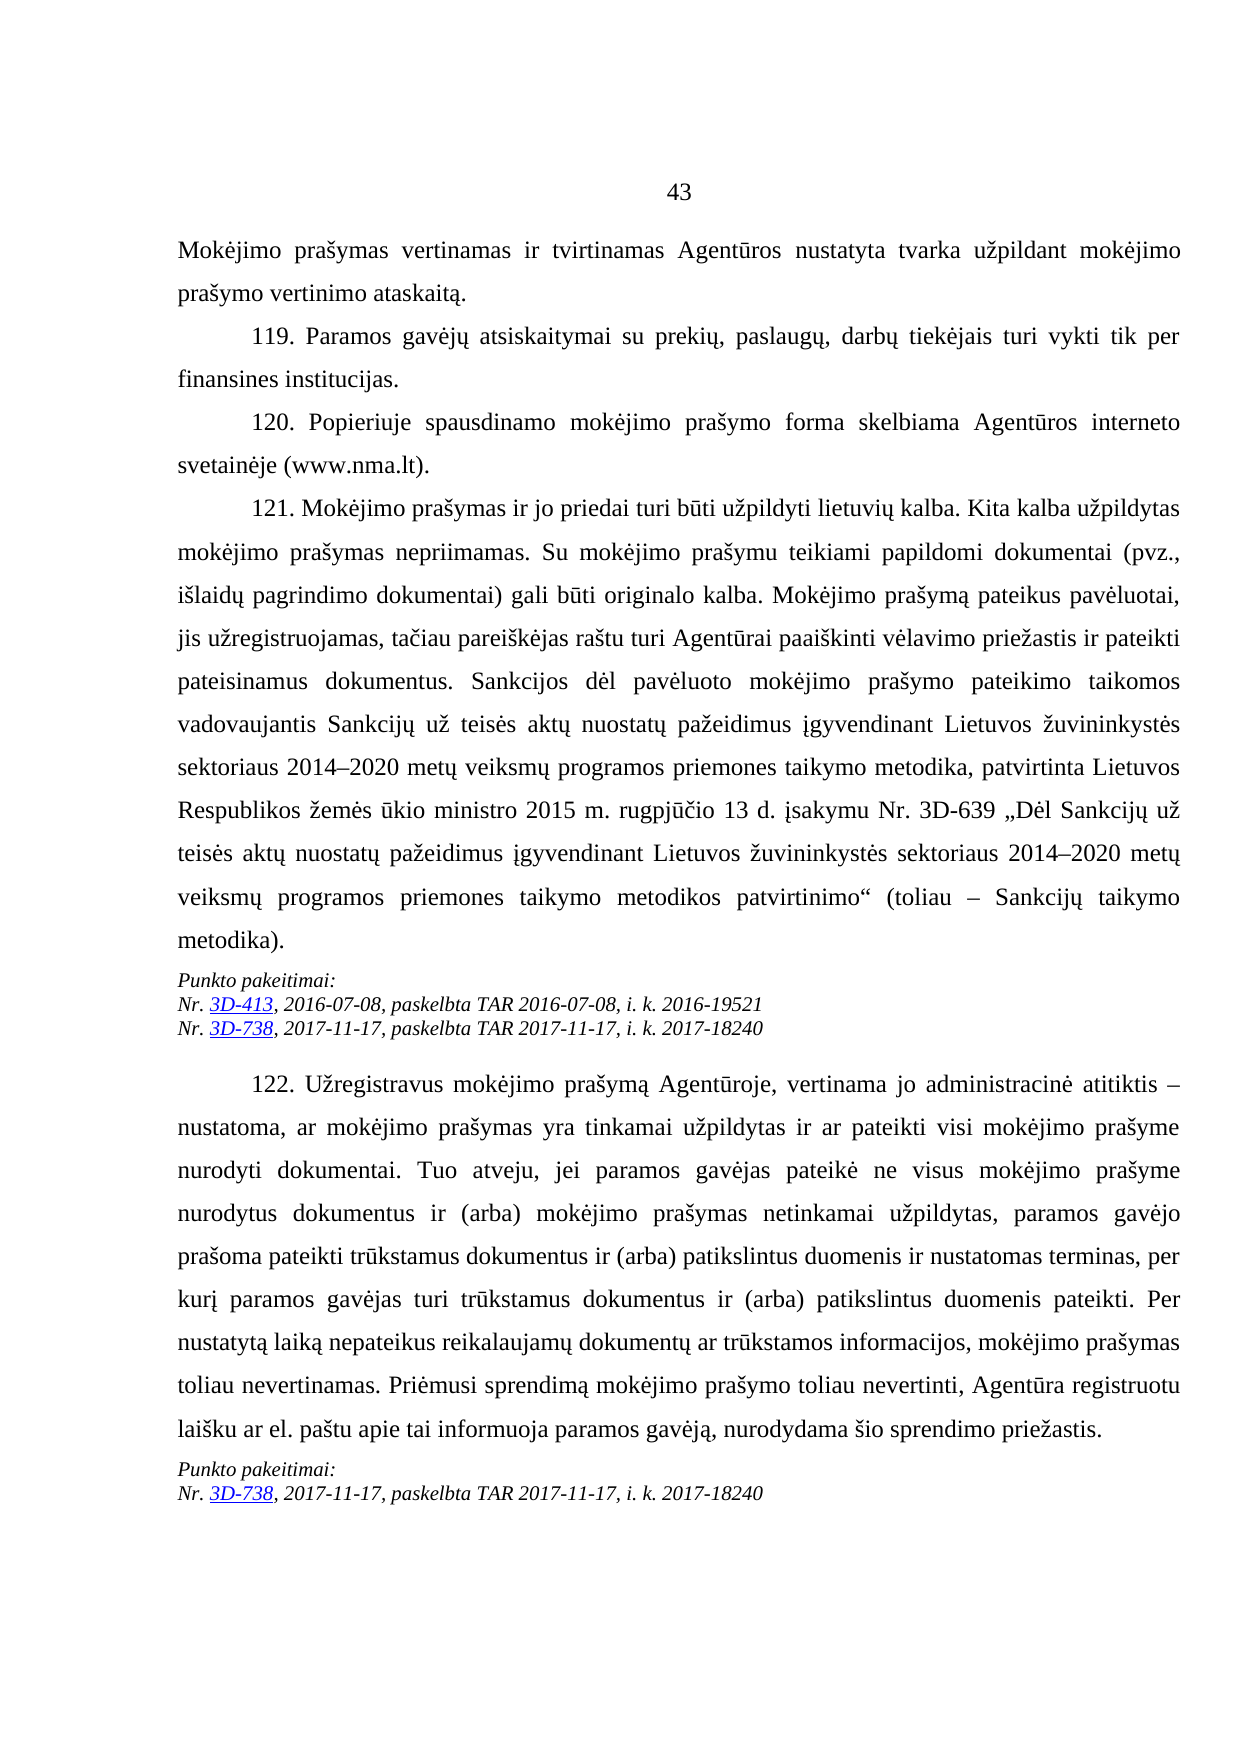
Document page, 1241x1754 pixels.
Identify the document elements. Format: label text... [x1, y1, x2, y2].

text 122. Užregistravus mokėjimo prašymą Agentūroje, vertinama jo administracinė atitiktis – nustatoma, ar mokėjimo prašymas yra tinkamai užpildytas ir ar pateikti visi mokėjimo prašyme nurodyti dokumentai. Tuo atveju, jei paramos gavėjas pateikė ne visus mokėjimo prašyme nurodytus dokumentus ir (arba) mokėjimo prašymas netinkamai užpildytas, paramos gavėjo prašoma pateikti trūkstamus dokumentus ir (arba) patikslintus duomenis ir nustatomas terminas, per kurį paramos gavėjas turi trūkstamus dokumentus ir (arba) patikslintus duomenis pateikti. Per nustatytą laiką nepateikus reikalaujamų dokumentų ar trūkstamos informacijos, mokėjimo prašymas toliau nevertinamas. Priėmusi sprendimą mokėjimo prašymo toliau nevertinti, Agentūra registruotu laišku ar el. paštu apie tai informuoja paramos gavėją, nurodydama šio sprendimo priežastis. [177, 1069, 1181, 1442]
text Punkto pakeitimai: [177, 1457, 1181, 1481]
text 120. Popieriuje spausdinamo mokėjimo prašymo forma skelbiama Agentūros interneto svetainėje (www.nma.lt). [177, 407, 1181, 479]
text Mokėjimo prašymas vertinamas ir tvirtinamas Agentūros nustatyta tvarka užpildant mokėjimo prašymo vertinimo ataskaitą. [177, 235, 1181, 307]
text Punkto pakeitimai: [177, 968, 1181, 992]
text 119. Paramos gavėjų atsiskaitymai su prekių, paslaugų, darbų tiekėjais turi vykti tik per finansines institucijas. [177, 321, 1181, 393]
text Nr. 3D-738, 2017-11-17, paskelbta TAR 2017-11-17, i. k. 2017-18240 [177, 1481, 1181, 1505]
text 121. Mokėjimo prašymas ir jo priedai turi būti užpildyti lietuvių kalba. Kita kalba užpildytas mokėjimo prašymas nepriimamas. Su mokėjimo prašymu teikiami papildomi dokumentai (pvz., išlaidų pagrindimo dokumentai) gali būti originalo kalba. Mokėjimo prašymą pateikus pavėluotai, jis užregistruojamas, tačiau pareiškėjas raštu turi Agentūrai paaiškinti vėlavimo priežastis ir pateikti pateisinamus dokumentus. Sankcijos dėl pavėluoto mokėjimo prašymo pateikimo taikomos vadovaujantis Sankcijų už teisės aktų nuostatų pažeidimus įgyvendinant Lietuvos žuvininkystės sektoriaus 2014–2020 metų veiksmų programos priemones taikymo metodika, patvirtinta Lietuvos Respublikos žemės ūkio ministro 2015 m. rugpjūčio 13 d. įsakymu Nr. 3D-639 „Dėl Sankcijų už teisės aktų nuostatų pažeidimus įgyvendinant Lietuvos žuvininkystės sektoriaus 2014–2020 metų veiksmų programos priemones taikymo metodikos patvirtinimo“ (toliau – Sankcijų taikymo metodika). [177, 493, 1181, 953]
text Nr. 3D-413, 2016-07-08, paskelbta TAR 2016-07-08, i. k. 2016-19521 [177, 992, 1181, 1016]
text Nr. 3D-738, 2017-11-17, paskelbta TAR 2017-11-17, i. k. 2017-18240 [177, 1016, 1181, 1040]
